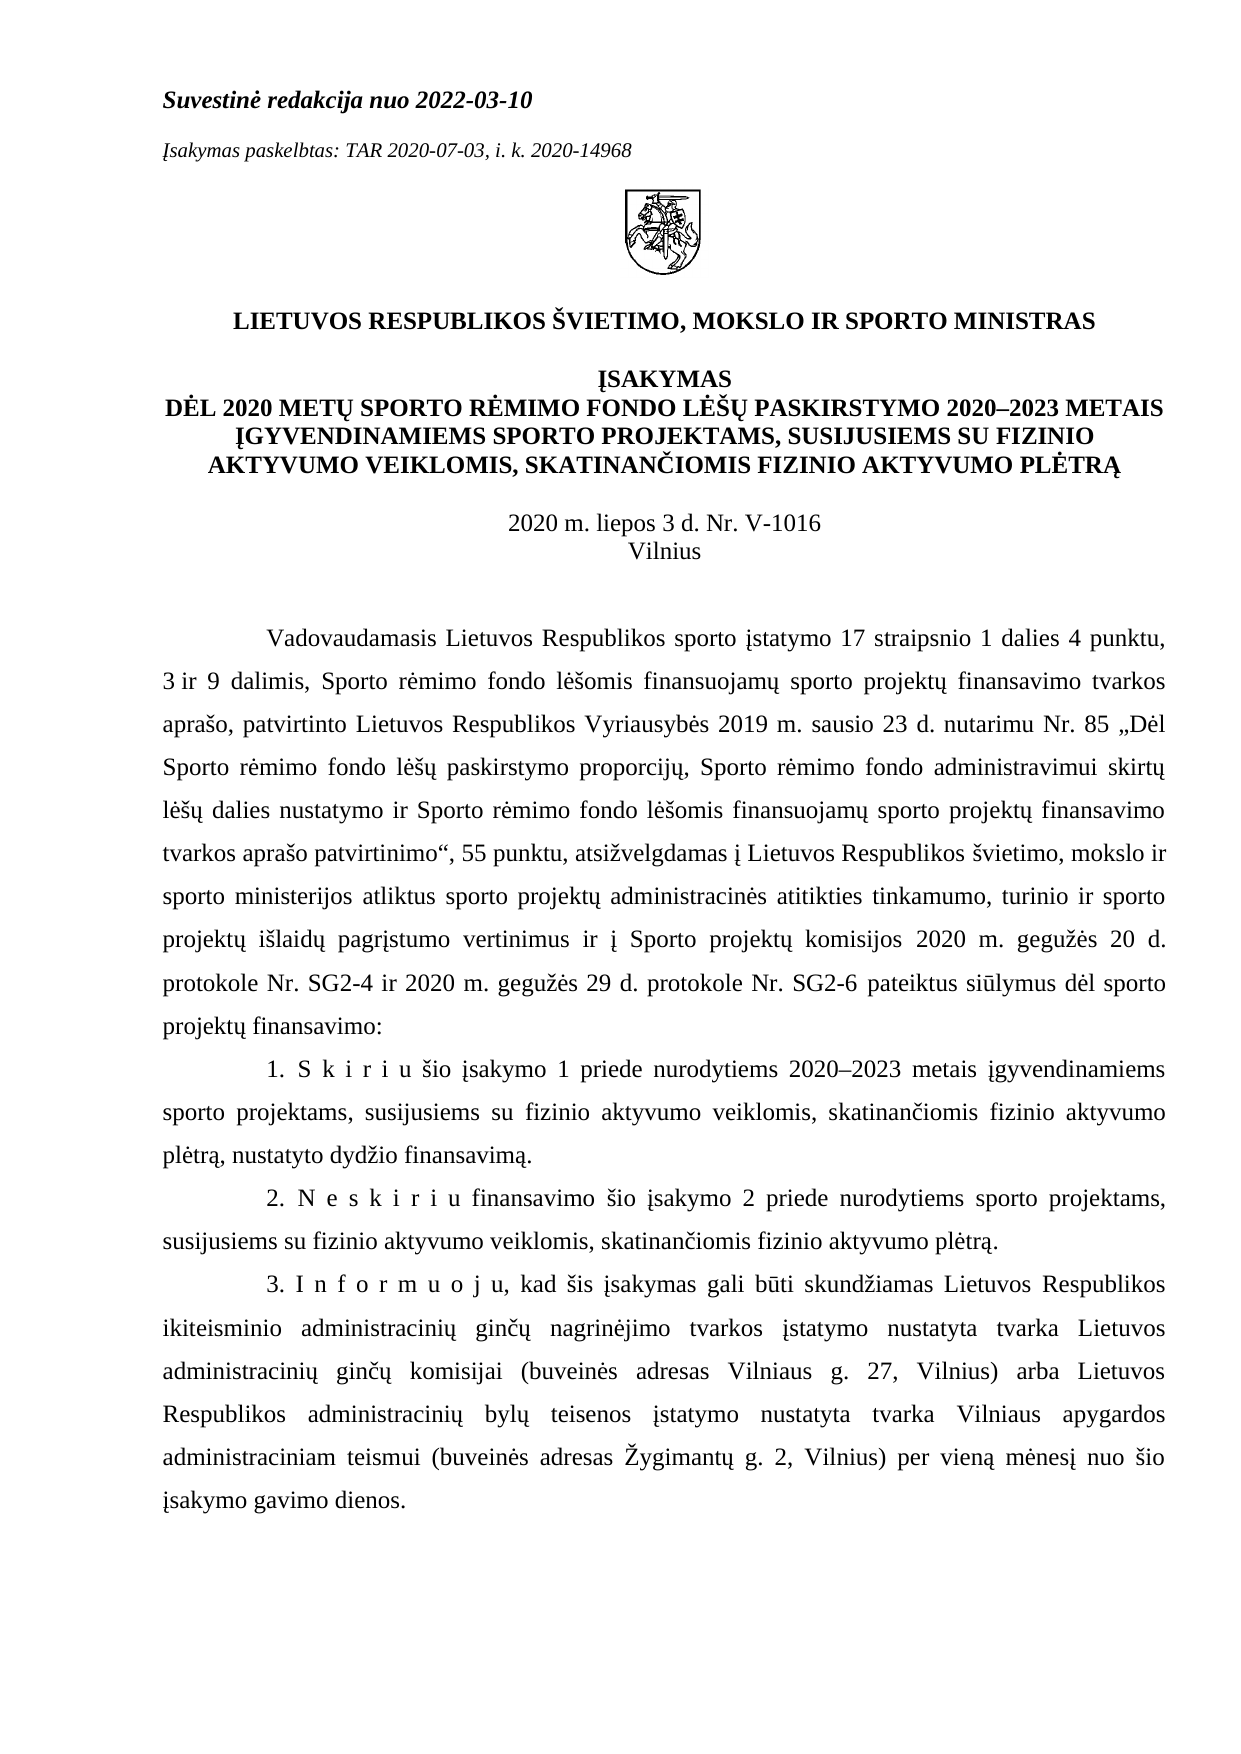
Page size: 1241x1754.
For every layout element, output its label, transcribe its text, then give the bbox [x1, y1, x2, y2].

text 2. N e s k i r i u finansavimo šio įsakymo 2 priede nurodytiems sporto projektams, susijusiems su fizinio aktyvumo veiklomis, skatinančiomis fizinio aktyvumo plėtrą. [162, 1183, 1167, 1255]
text Vadovaudamasis Lietuvos Respublikos sporto įstatymo 17 straipsnio 1 dalies 4 punktu, 3 ir 9 dalimis, Sporto rėmimo fondo lėšomis finansuojamų sporto projektų finansavimo tvarkos aprašo, patvirtinto Lietuvos Respublikos Vyriausybės 2019 m. sausio 23 d. nutarimu Nr. 85 „Dėl Sporto rėmimo fondo lėšų paskirstymo proporcijų, Sporto rėmimo fondo administravimui skirtų lėšų dalies nustatymo ir Sporto rėmimo fondo lėšomis finansuojamų sporto projektų finansavimo tvarkos aprašo patvirtinimo“, 55 punktu, atsižvelgdamas į Lietuvos Respublikos švietimo, mokslo ir sporto ministerijos atliktus sporto projektų administracinės atitikties tinkamumo, turinio ir sporto projektų išlaidų pagrįstumo vertinimus ir į Sporto projektų komisijos 2020 m. gegužės 20 d. protokole Nr. SG2-4 ir 2020 m. gegužės 29 d. protokole Nr. SG2-6 pateiktus siūlymus dėl sporto projektų finansavimo: [162, 623, 1167, 1039]
text Suvestinė redakcija nuo 2022-03-10 [162, 85, 1167, 114]
text Įsakymas paskelbtas: TAR 2020-07-03, i. k. 2020-14968 [162, 138, 1167, 162]
text Vilnius [162, 536, 1167, 565]
text DĖL 2020 METŲ SPORTO RĖMIMO FONDO LĖŠŲ PASKIRSTYMO 2020–2023 METAIS ĮGYVENDINAMIEMS SPORTO PROJEKTAMS, SUSIJUSIEMS SU FIZINIO AKTYVUMO VEIKLOMIS, SKATINANČIOMIS FIZINIO AKTYVUMO PLĖTRĄ [162, 393, 1167, 479]
text 1. S k i r i u šio įsakymo 1 priede nurodytiems 2020–2023 metais įgyvendinamiems sporto projektams, susijusiems su fizinio aktyvumo veiklomis, skatinančiomis fizinio aktyvumo plėtrą, nustatyto dydžio finansavimą. [162, 1054, 1167, 1169]
text LIETUVOS RESPUBLIKOS ŠVIETIMO, MOKSLO IR SPORTO MINISTRAS [162, 306, 1167, 335]
text 2020 m. liepos 3 d. Nr. V-1016 [162, 508, 1167, 536]
text 3. I n f o r m u o j u, kad šis įsakymas gali būti skundžiamas Lietuvos Respublikos ikiteisminio administracinių ginčų nagrinėjimo tvarkos įstatymo nustatyta tvarka Lietuvos administracinių ginčų komisijai (buveinės adresas Vilniaus g. 27, Vilnius) arba Lietuvos Respublikos administracinių bylų teisenos įstatymo nustatyta tvarka Vilniaus apygardos administraciniam teismui (buveinės adresas Žygimantų g. 2, Vilnius) per vieną mėnesį nuo šio įsakymo gavimo dienos. [162, 1269, 1167, 1514]
text ĮSAKYMAS [162, 364, 1167, 393]
